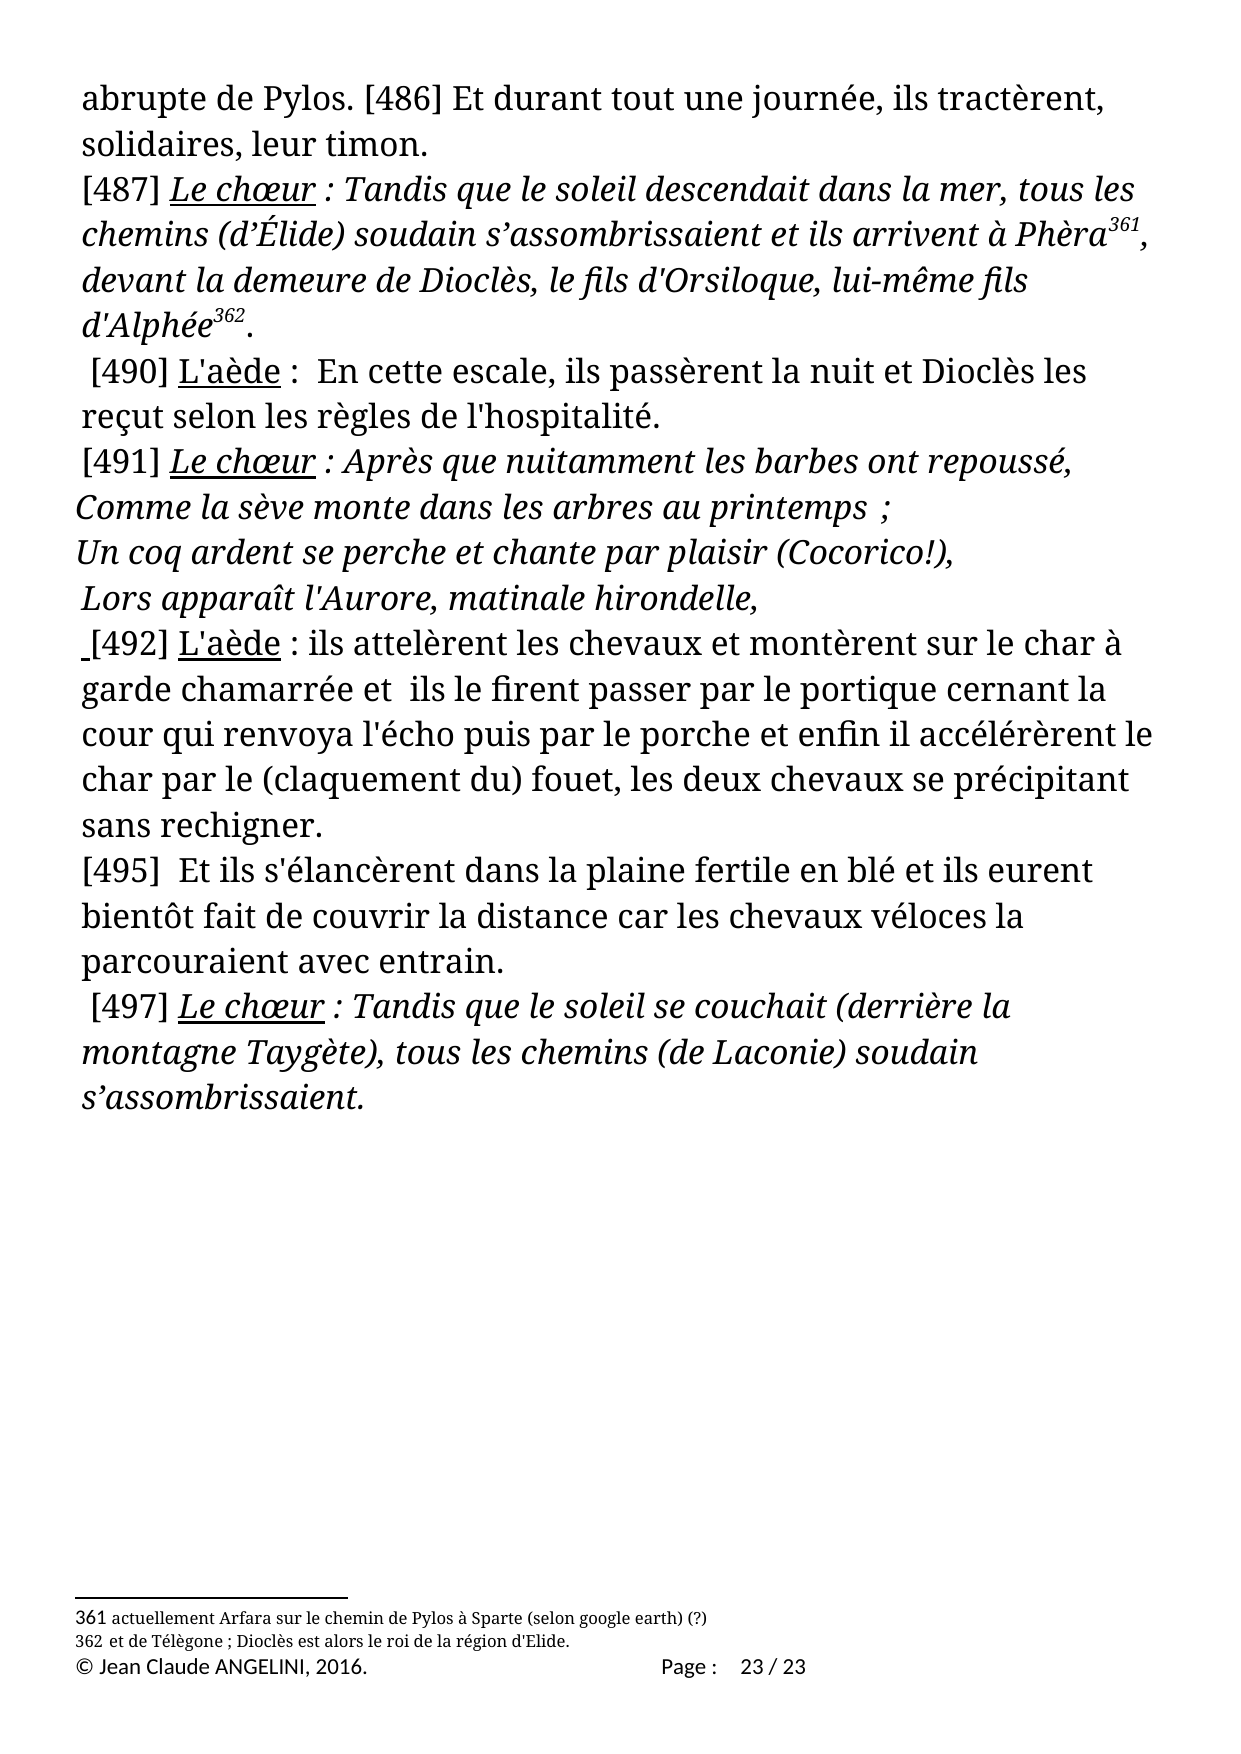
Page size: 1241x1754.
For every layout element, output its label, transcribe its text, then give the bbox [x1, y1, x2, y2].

text Un coq ardent se perche et chante par plaisir (Cocorico!), [75, 529, 1165, 574]
text [492] L'aède : ils attelèrent les chevaux et montèrent sur le char à garde chamarrée et ils le firent passer par le portique cernant la cour qui renvoya l'écho puis par le porche et enfin il accélérèrent le char par le (claquement du) fouet, les deux chevaux se précipitant sans rechigner. [81, 620, 1159, 847]
text [497] Le chœur : Tandis que le soleil se couchait (derrière la montagne Taygète), tous les chemins (de Laconie) soudain s’assombrissaient. [81, 983, 1159, 1119]
text [495] Et ils s'élancèrent dans la plaine fertile en blé et ils eurent bientôt fait de couvrir la distance car les chevaux véloces la parcouraient avec entrain. [81, 847, 1159, 983]
text abrupte de Pylos. [486] Et durant tout une journée, ils tractèrent, solidaires, leur timon. [81, 75, 1159, 166]
text actuellement Arfara sur le chemin de Pylos à Sparte (selon google earth) (?) [75, 1604, 1165, 1629]
text Comme la sève monte dans les arbres au printemps ; [75, 484, 1165, 529]
text [491] Le chœur : Après que nuitamment les barbes ont repoussé, [81, 438, 1159, 484]
text [487] Le chœur : Tandis que le soleil descendait dans la mer, tous les chemins (d’Élide) soudain s’assombrissaient et ils arrivent à Phèra, devant la demeure de Dioclès, le fils d'Orsiloque, lui-même fils d'Alphée. [81, 166, 1159, 347]
text et de Télègone ; Dioclès est alors le roi de la région d'Elide. [75, 1629, 1165, 1652]
text Lors apparaît l'Aurore, matinale hirondelle, [81, 574, 1159, 620]
text [490] L'aède : En cette escale, ils passèrent la nuit et Dioclès les reçut selon les règles de l'hospitalité. [81, 347, 1159, 438]
